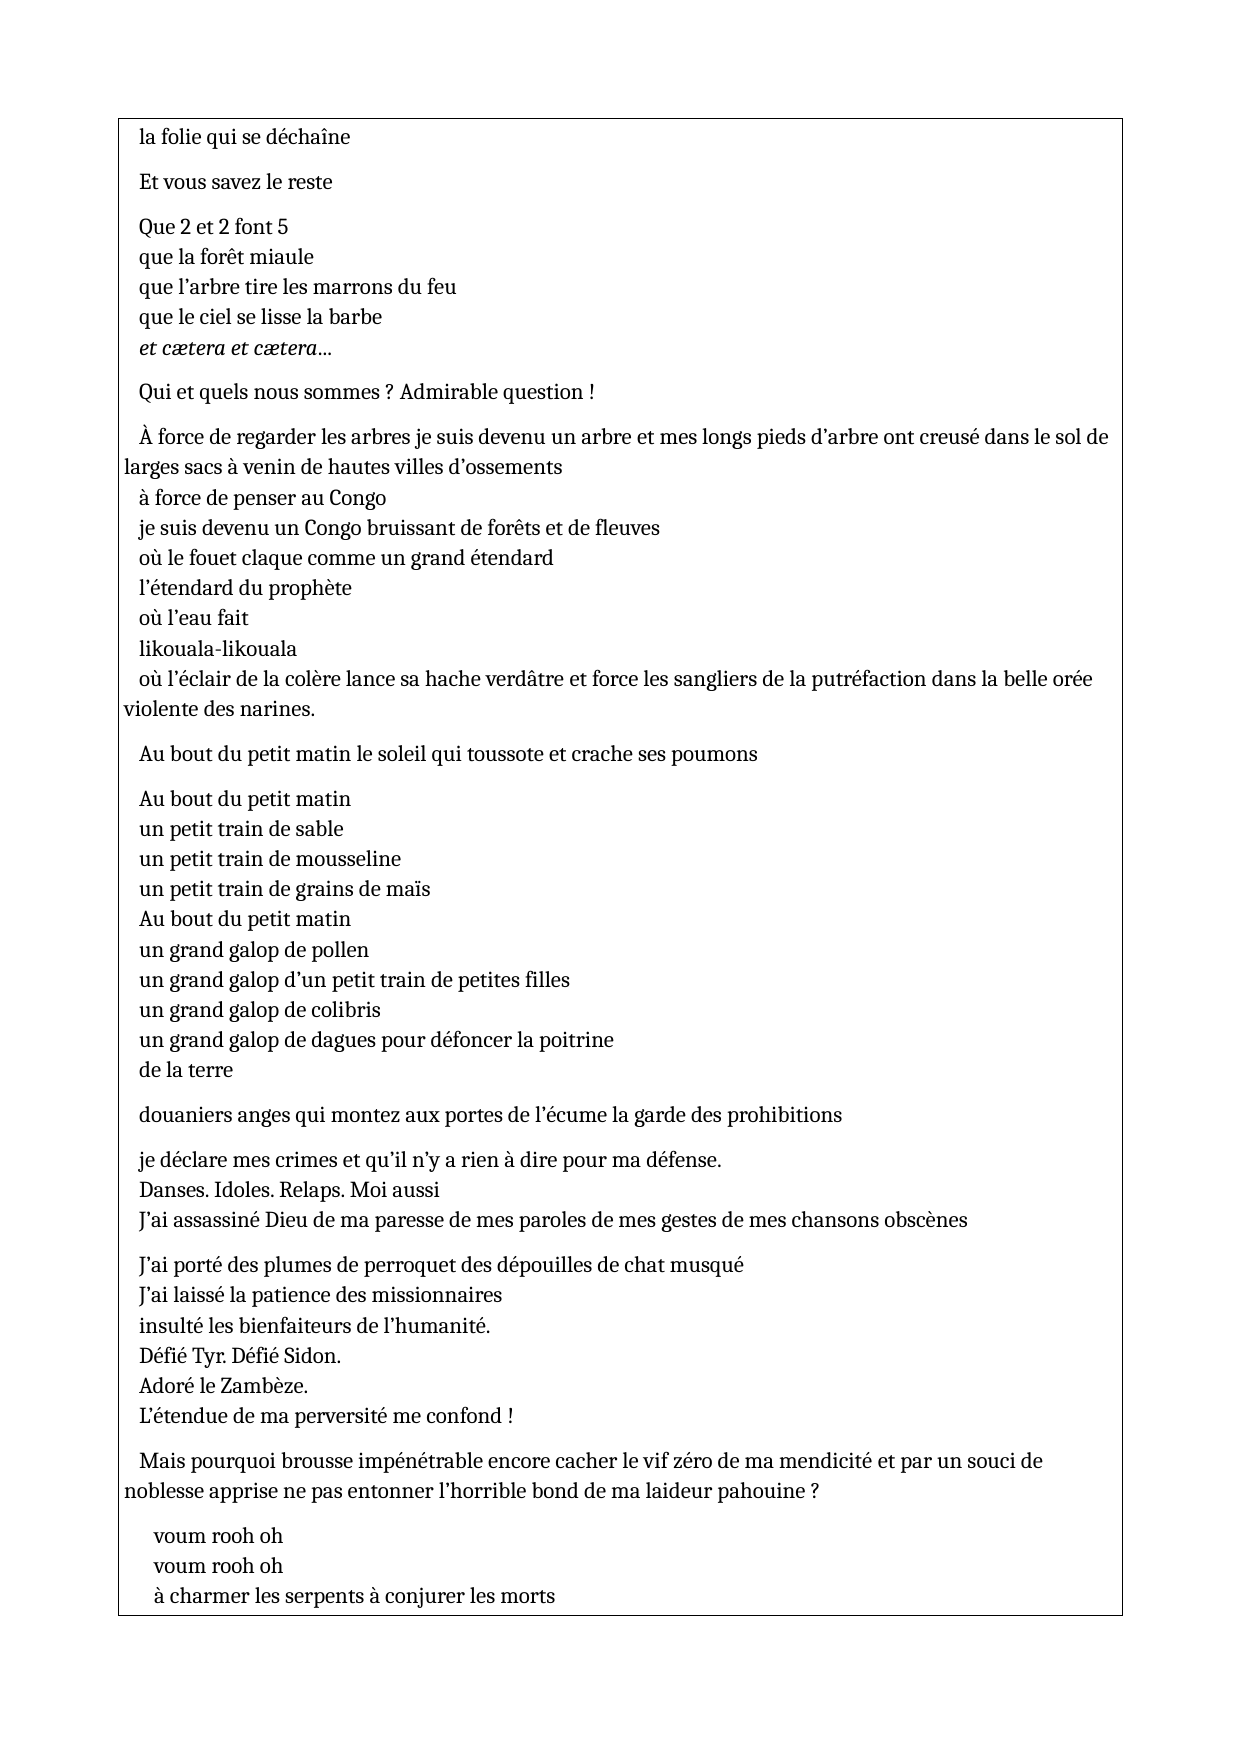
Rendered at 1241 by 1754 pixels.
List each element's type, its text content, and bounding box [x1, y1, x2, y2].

table_header la folie qui se déchaîne Et vous savez le reste Que 2 et 2 font 5 que la forêt miaule que l’arbre tire les marrons du feu que le ciel se lisse la barbe et cætera et cætera... Qui et quels nous sommes ? Admirable question ! À force de regarder les arbres je suis devenu un arbre et mes longs pieds d’arbre ont creusé dans le sol de larges sacs à venin de hautes villes d’ossements à force de penser au Congo je suis devenu un Congo bruissant de forêts et de fleuves où le fouet claque comme un grand étendard l’étendard du prophète où l’eau fait likouala-likouala où l’éclair de la colère lance sa hache verdâtre et force les sangliers de la putréfaction dans la belle orée violente des narines. Au bout du petit matin le soleil qui toussote et crache ses poumons Au bout du petit matin un petit train de sable un petit train de mousseline un petit train de grains de maïs Au bout du petit matin un grand galop de pollen un grand galop d’un petit train de petites filles un grand galop de colibris un grand galop de dagues pour défoncer la poitrine de la terre douaniers anges qui montez aux portes de l’écume la garde des prohibitions je déclare mes crimes et qu’il n’y a rien à dire pour ma défense. Danses. Idoles. Relaps. Moi aussi J’ai assassiné Dieu de ma paresse de mes paroles de mes gestes de mes chansons obscènes J’ai porté des plumes de perroquet des dépouilles de chat musqué J’ai laissé la patience des missionnaires insulté les bienfaiteurs de l’humanité. Défié Tyr. Défié Sidon. Adoré le Zambèze. L’étendue de ma perversité me confond ! Mais pourquoi brousse impénétrable encore cacher le vif zéro de ma mendicité et par un souci de noblesse apprise ne pas entonner l’horrible bond de ma laideur pahouine ? voum rooh oh voum rooh oh à charmer les serpents à conjurer les morts [119, 119, 1122, 1615]
